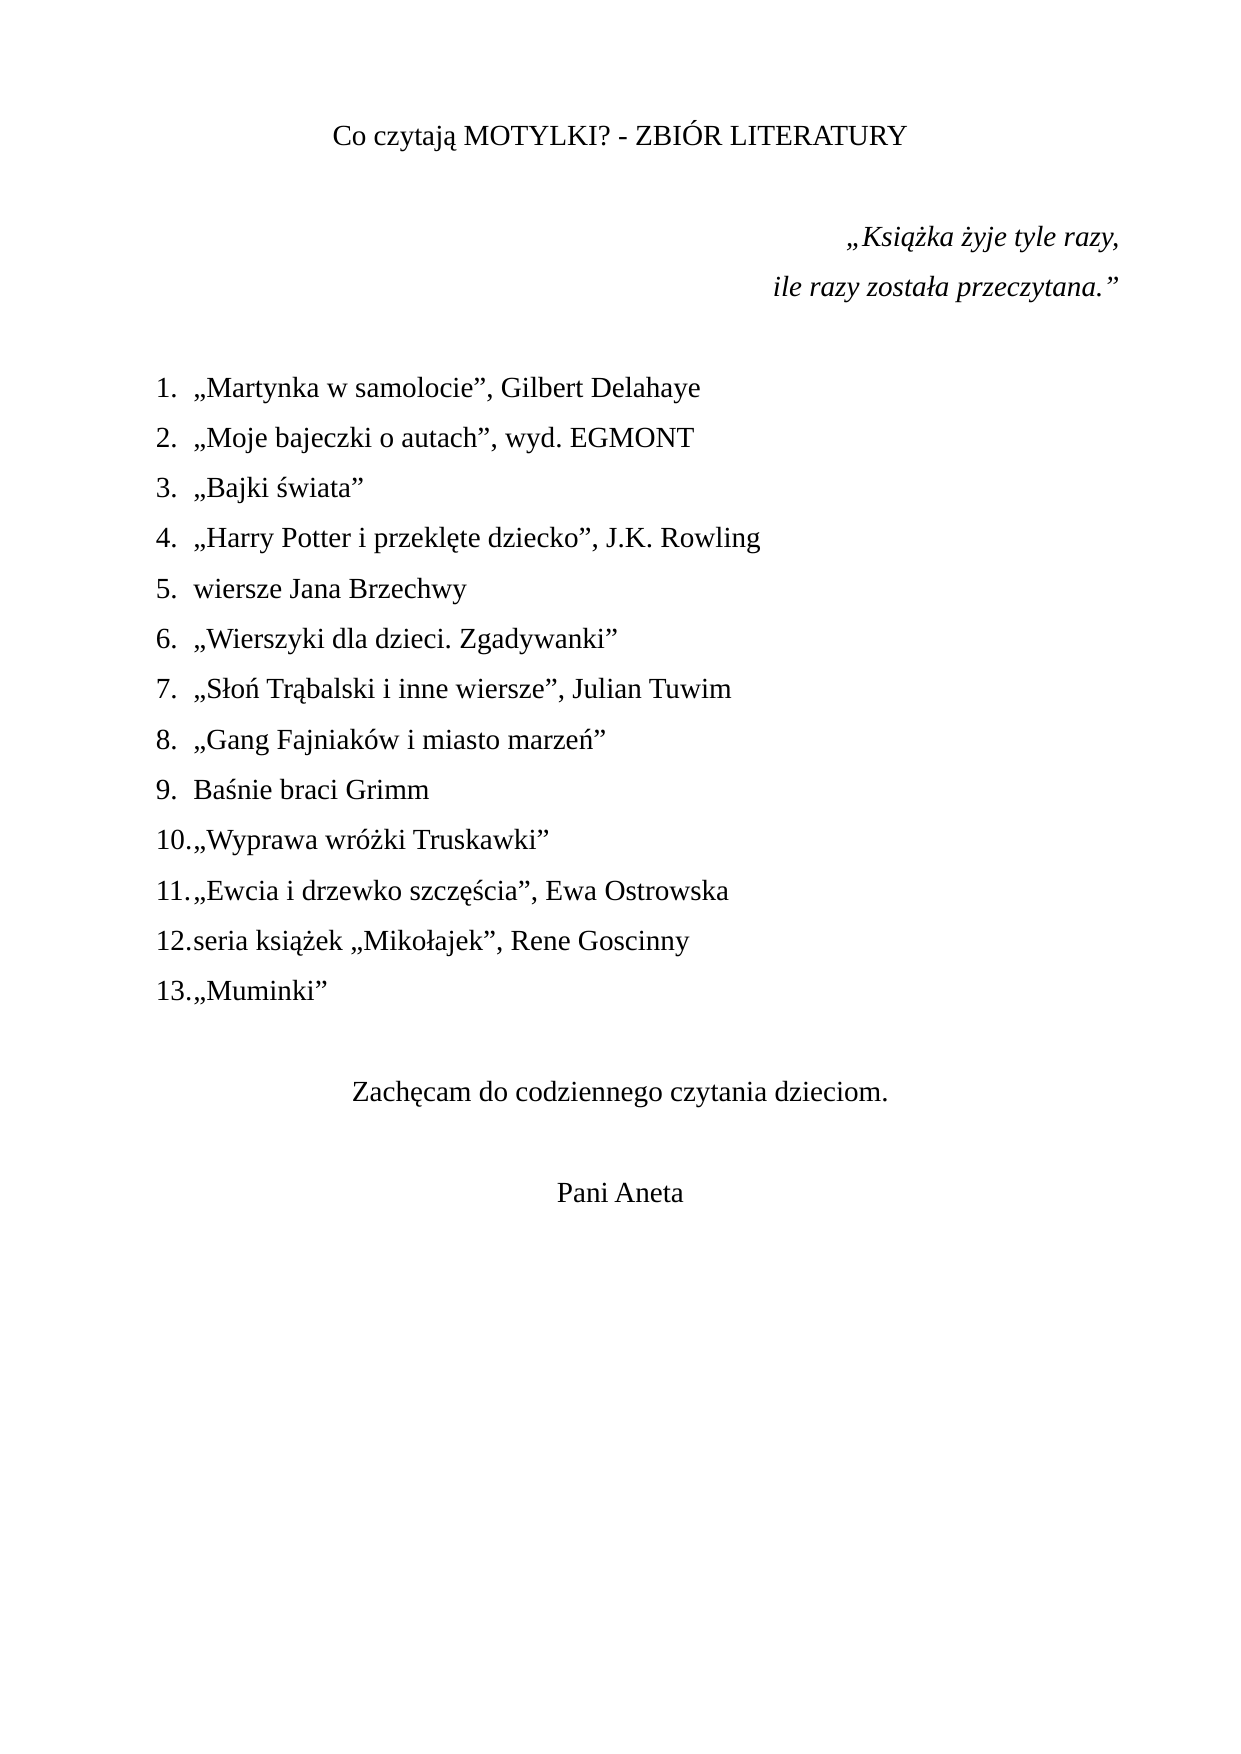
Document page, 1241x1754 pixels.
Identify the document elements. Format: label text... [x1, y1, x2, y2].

list „Wyprawa wróżki Truskawki” [156, 822, 1122, 856]
list „Bajki świata” [156, 470, 1122, 504]
list „Muminki” [156, 973, 1122, 1007]
list „Martynka w samolocie”, Gilbert Delahaye [156, 370, 1122, 403]
list Baśnie braci Grimm [156, 772, 1122, 806]
list „Ewcia i drzewko szczęścia”, Ewa Ostrowska [156, 873, 1122, 906]
list „Słoń Trąbalski i inne wiersze”, Julian Tuwim [156, 672, 1122, 705]
list wiersze Jana Brzechwy [156, 571, 1122, 604]
list „Gang Fajniaków i miasto marzeń” [156, 722, 1122, 755]
text Co czytają MOTYLKI? - ZBIÓR LITERATURY [118, 118, 1122, 152]
list „Moje bajeczki o autach”, wyd. EGMONT [156, 420, 1122, 453]
list „Wierszyki dla dzieci. Zgadywanki” [156, 621, 1122, 655]
text „Książka żyje tyle razy, [118, 219, 1122, 252]
list seria książek „Mikołajek”, Rene Goscinny [156, 923, 1122, 957]
list „Harry Potter i przeklęte dziecko”, J.K. Rowling [156, 521, 1122, 554]
text Pani Aneta [118, 1175, 1122, 1208]
text Zachęcam do codziennego czytania dzieciom. [118, 1074, 1122, 1108]
text ile razy została przeczytana.” [118, 269, 1122, 303]
